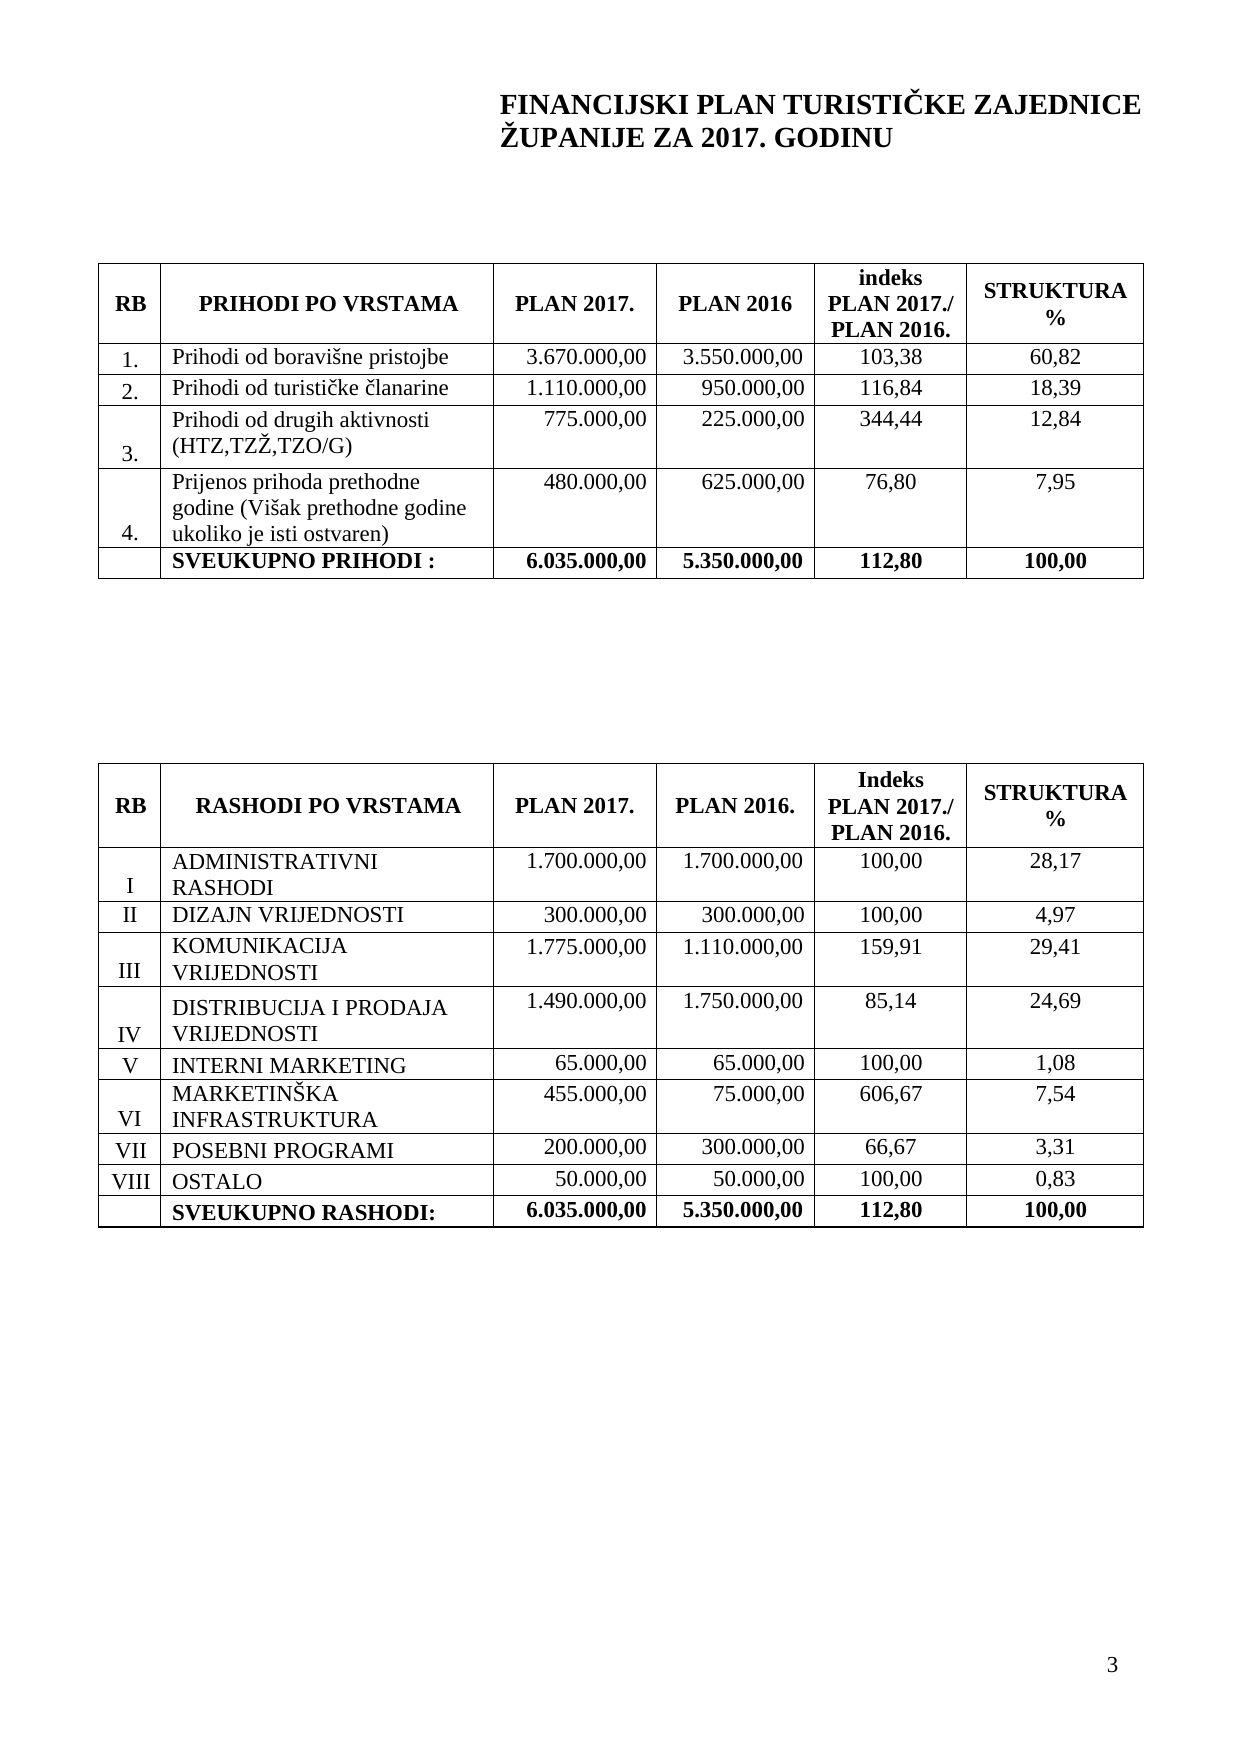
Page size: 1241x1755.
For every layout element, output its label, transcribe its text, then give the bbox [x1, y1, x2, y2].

table_cell 300.000,00 [657, 1134, 814, 1164]
table_cell 100,00 [815, 1049, 966, 1079]
table_cell SVEUKUPNO PRIHODI : [161, 548, 493, 578]
table_cell 75.000,00 [657, 1080, 814, 1133]
table_header PLAN 2016 [657, 264, 814, 343]
table_header STRUKTURA % [967, 264, 1143, 343]
table_cell 100,00 [815, 848, 966, 901]
table_cell 12,84 [967, 406, 1143, 467]
table_cell Prijenos prihoda prethodne godine (Višak prethodne godine ukoliko je isti ostvaren) [161, 469, 493, 547]
table_cell STRUKTURA % [967, 764, 1143, 847]
table_cell 1.110.000,00 [494, 375, 656, 405]
table_cell 28,17 [967, 848, 1143, 901]
table_cell 3.550.000,00 [657, 344, 814, 374]
table_cell 1.775.000,00 [494, 933, 656, 986]
table_cell 85,14 [815, 987, 966, 1048]
table_cell PLAN 2016. [657, 764, 814, 847]
table_cell 4. [99, 469, 160, 547]
table_cell III [99, 933, 160, 986]
table_cell 1.700.000,00 [494, 848, 656, 901]
table_cell IV [99, 987, 160, 1048]
table_header indeks PLAN 2017./ PLAN 2016. [815, 264, 966, 343]
table_cell 60,82 [967, 344, 1143, 374]
table_cell 300.000,00 [494, 902, 656, 932]
table_cell 950.000,00 [657, 375, 814, 405]
table_cell INTERNI MARKETING [161, 1049, 493, 1079]
table_cell 1.110.000,00 [657, 933, 814, 986]
table_cell 455.000,00 [494, 1080, 656, 1133]
table_cell RASHODI PO VRSTAMA [161, 764, 493, 847]
table_cell 1.750.000,00 [657, 987, 814, 1048]
table_cell V [99, 1049, 160, 1079]
table_cell 7,54 [967, 1080, 1143, 1133]
table_cell 66,67 [815, 1134, 966, 1164]
table_cell 112,80 [815, 1196, 966, 1226]
table_cell 103,38 [815, 344, 966, 374]
table_cell 6.035.000,00 [494, 1196, 656, 1226]
table_cell 100,00 [815, 902, 966, 932]
table_cell 29,41 [967, 933, 1143, 986]
table_cell 100,00 [967, 1196, 1143, 1226]
table_cell RB [99, 764, 160, 847]
table_cell VIII [99, 1165, 160, 1195]
table_cell 7,95 [967, 469, 1143, 547]
table_cell DIZAJN VRIJEDNOSTI [161, 902, 493, 932]
table_cell 3,31 [967, 1134, 1143, 1164]
table_cell 18,39 [967, 375, 1143, 405]
table_cell 50.000,00 [494, 1165, 656, 1195]
table_cell 1. [99, 344, 160, 374]
table_cell 3.670.000,00 [494, 344, 656, 374]
table_cell 625.000,00 [657, 469, 814, 547]
table_header PLAN 2017. [494, 264, 656, 343]
table_cell II [99, 902, 160, 932]
table_cell POSEBNI PROGRAMI [161, 1134, 493, 1164]
table_cell 100,00 [815, 1165, 966, 1195]
table_cell I [99, 848, 160, 901]
table_cell 50.000,00 [657, 1165, 814, 1195]
table_cell VI [99, 1080, 160, 1133]
table_cell 300.000,00 [657, 902, 814, 932]
table_cell SVEUKUPNO RASHODI: [161, 1196, 493, 1226]
table_cell Prihodi od boravišne pristojbe [161, 344, 493, 374]
table_cell OSTALO [161, 1165, 493, 1195]
table_header PRIHODI PO VRSTAMA [161, 264, 493, 343]
table_cell MARKETINŠKA INFRASTRUKTURA [161, 1080, 493, 1133]
table_cell 100,00 [967, 548, 1143, 578]
table_cell 2. [99, 375, 160, 405]
table_cell 480.000,00 [494, 469, 656, 547]
table_cell VII [99, 1134, 160, 1164]
subtitle FINANCIJSKI PLAN TURISTIČKE ZAJEDNICE ŽUPANIJE ZA 2017. GODINU [499, 87, 1166, 154]
table_cell 24,69 [967, 987, 1143, 1048]
table_cell 5.350.000,00 [657, 1196, 814, 1226]
table_cell 4,97 [967, 902, 1143, 932]
table_cell 65.000,00 [657, 1049, 814, 1079]
table_cell 5.350.000,00 [657, 548, 814, 578]
table_cell PLAN 2017. [494, 764, 656, 847]
table_cell Indeks PLAN 2017./ PLAN 2016. [815, 764, 966, 847]
table_cell ADMINISTRATIVNI RASHODI [161, 848, 493, 901]
table_header RB [99, 264, 160, 343]
table_cell 200.000,00 [494, 1134, 656, 1164]
table_cell 606,67 [815, 1080, 966, 1133]
table_cell DISTRIBUCIJA I PRODAJA VRIJEDNOSTI [161, 987, 493, 1048]
table_cell [99, 1196, 160, 1226]
table_cell 76,80 [815, 469, 966, 547]
table_cell 65.000,00 [494, 1049, 656, 1079]
table_cell 6.035.000,00 [494, 548, 656, 578]
table_cell 0,83 [967, 1165, 1143, 1195]
table_cell 1,08 [967, 1049, 1143, 1079]
table_cell 3. [99, 406, 160, 467]
table_cell KOMUNIKACIJA VRIJEDNOSTI [161, 933, 493, 986]
table_cell 112,80 [815, 548, 966, 578]
table_cell [99, 548, 160, 578]
table_cell 116,84 [815, 375, 966, 405]
table_cell 159,91 [815, 933, 966, 986]
table_cell 225.000,00 [657, 406, 814, 467]
table_cell 344,44 [815, 406, 966, 467]
table_cell Prihodi od drugih aktivnosti (HTZ,TZŽ,TZO/G) [161, 406, 493, 467]
table_cell 1.490.000,00 [494, 987, 656, 1048]
table_cell 1.700.000,00 [657, 848, 814, 901]
table_cell Prihodi od turističke članarine [161, 375, 493, 405]
table_cell 775.000,00 [494, 406, 656, 467]
table_cell [99, 579, 1144, 763]
